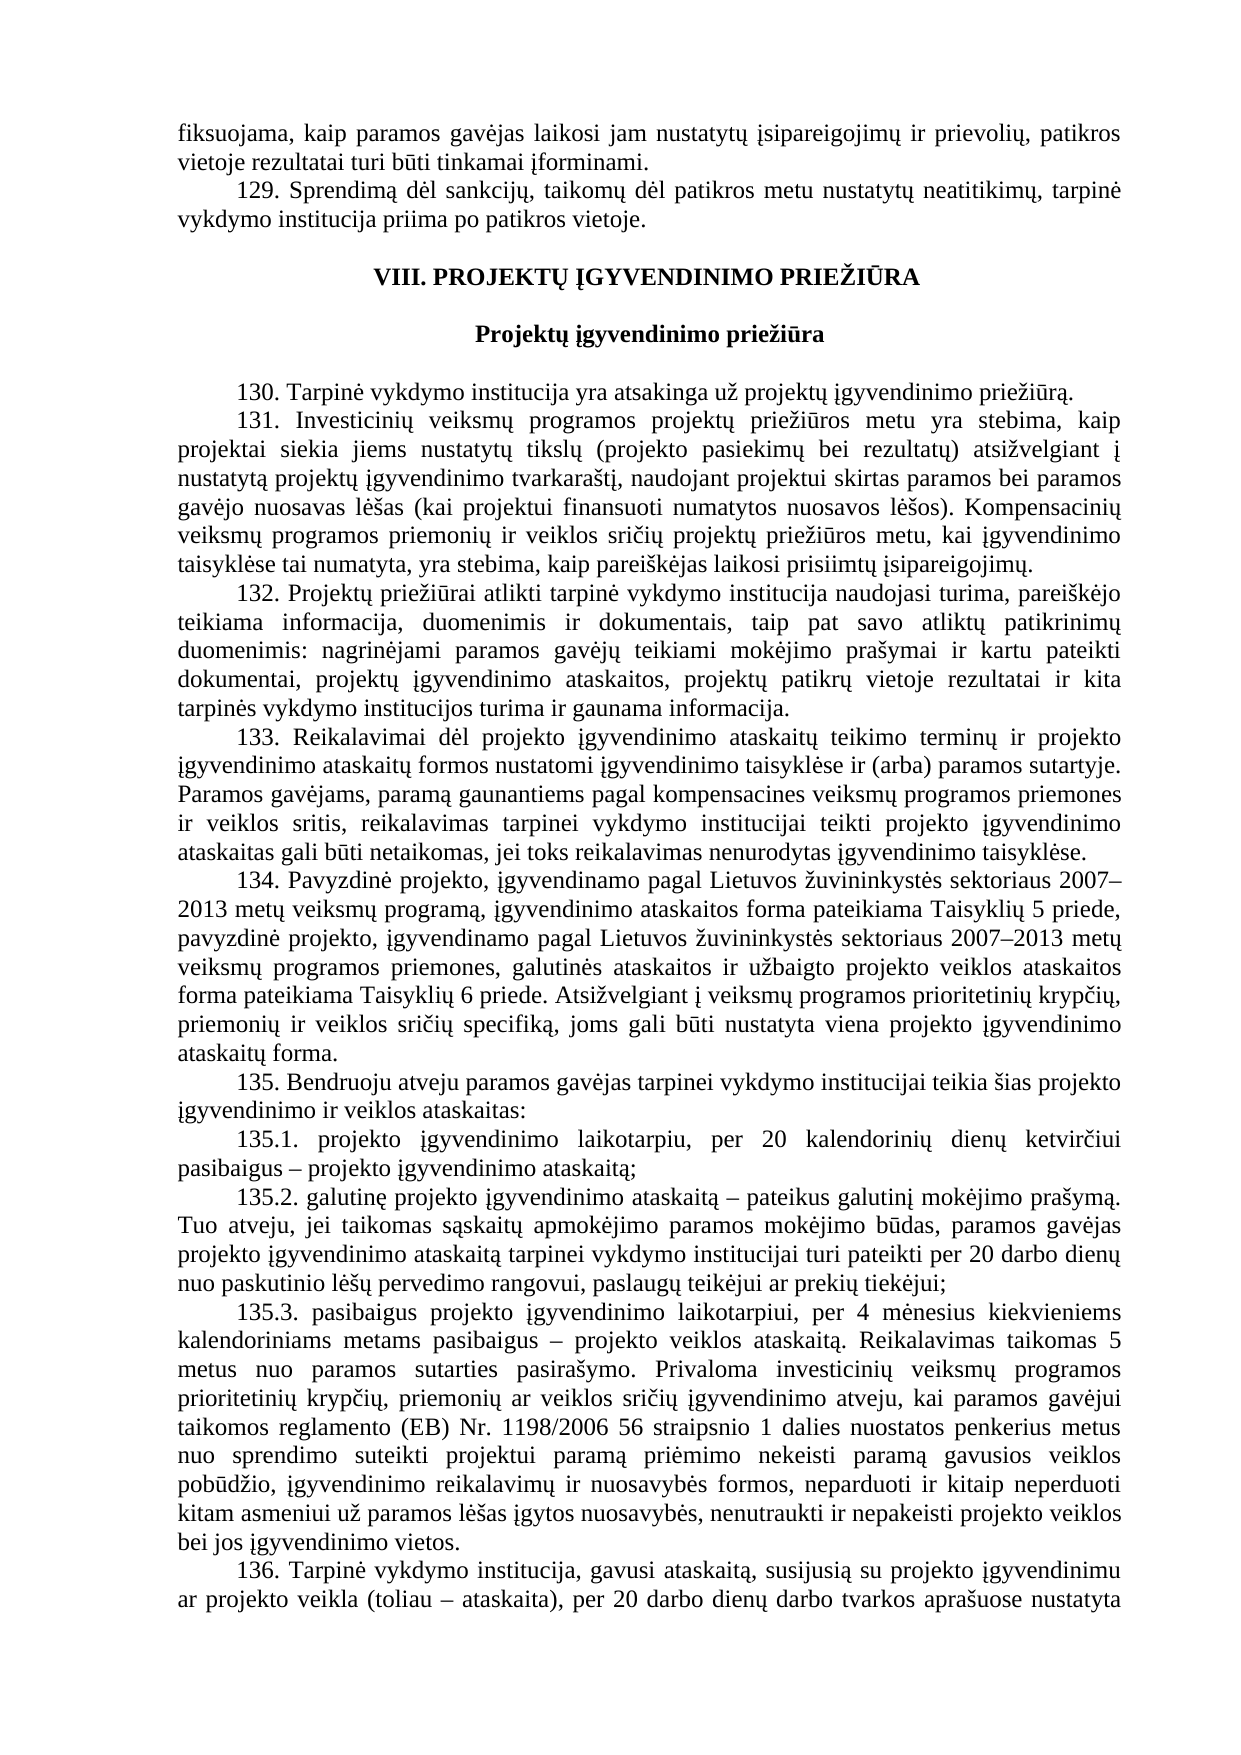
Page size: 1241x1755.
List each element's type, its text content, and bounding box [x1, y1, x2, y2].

text 131. Investicinių veiksmų programos projektų priežiūros metu yra stebima, kaip projektai siekia jiems nustatytų tikslų (projekto pasiekimų bei rezultatų) atsižvelgiant į nustatytą projektų įgyvendinimo tvarkaraštį, naudojant projektui skirtas paramos bei paramos gavėjo nuosavas lėšas (kai projektui finansuoti numatytos nuosavos lėšos). Kompensacinių veiksmų programos priemonių ir veiklos sričių projektų priežiūros metu, kai įgyvendinimo taisyklėse tai numatyta, yra stebima, kaip pareiškėjas laikosi prisiimtų įsipareigojimų. [177, 406, 1122, 578]
text 132. Projektų priežiūrai atlikti tarpinė vykdymo institucija naudojasi turima, pareiškėjo teikiama informacija, duomenimis ir dokumentais, taip pat savo atliktų patikrinimų duomenimis: nagrinėjami paramos gavėjų teikiami mokėjimo prašymai ir kartu pateikti dokumentai, projektų įgyvendinimo ataskaitos, projektų patikrų vietoje rezultatai ir kita tarpinės vykdymo institucijos turima ir gaunama informacija. [177, 578, 1122, 722]
text Projektų įgyvendinimo priežiūra [177, 319, 1122, 348]
text 130. Tarpinė vykdymo institucija yra atsakinga už projektų įgyvendinimo priežiūrą. [177, 377, 1122, 406]
text fiksuojama, kaip paramos gavėjas laikosi jam nustatytų įsipareigojimų ir prievolių, patikros vietoje rezultatai turi būti tinkamai įforminami. [177, 118, 1122, 176]
text 133. Reikalavimai dėl projekto įgyvendinimo ataskaitų teikimo terminų ir projekto įgyvendinimo ataskaitų formos nustatomi įgyvendinimo taisyklėse ir (arba) paramos sutartyje. Paramos gavėjams, paramą gaunantiems pagal kompensacines veiksmų programos priemones ir veiklos sritis, reikalavimas tarpinei vykdymo institucijai teikti projekto įgyvendinimo ataskaitas gali būti netaikomas, jei toks reikalavimas nenurodytas įgyvendinimo taisyklėse. [177, 722, 1122, 866]
text 135.1. projekto įgyvendinimo laikotarpiu, per 20 kalendorinių dienų ketvirčiui pasibaigus – projekto įgyvendinimo ataskaitą; [177, 1124, 1122, 1182]
text 134. Pavyzdinė projekto, įgyvendinamo pagal Lietuvos žuvininkystės sektoriaus 2007–2013 metų veiksmų programą, įgyvendinimo ataskaitos forma pateikiama Taisyklių 5 priede, pavyzdinė projekto, įgyvendinamo pagal Lietuvos žuvininkystės sektoriaus 2007–2013 metų veiksmų programos priemones, galutinės ataskaitos ir užbaigto projekto veiklos ataskaitos forma pateikiama Taisyklių 6 priede. Atsižvelgiant į veiksmų programos prioritetinių krypčių, priemonių ir veiklos sričių specifiką, joms gali būti nustatyta viena projekto įgyvendinimo ataskaitų forma. [177, 866, 1122, 1067]
text 135. Bendruoju atveju paramos gavėjas tarpinei vykdymo institucijai teikia šias projekto įgyvendinimo ir veiklos ataskaitas: [177, 1067, 1122, 1124]
text 136. Tarpinė vykdymo institucija, gavusi ataskaitą, susijusią su projekto įgyvendinimu ar projekto veikla (toliau – ataskaita), per 20 darbo dienų darbo tvarkos aprašuose nustatyta [177, 1556, 1122, 1613]
text VIII. PROJEKTŲ ĮGYVENDINIMO PRIEŽIŪRA [177, 262, 1122, 291]
text 135.2. galutinę projekto įgyvendinimo ataskaitą – pateikus galutinį mokėjimo prašymą. Tuo atveju, jei taikomas sąskaitų apmokėjimo paramos mokėjimo būdas, paramos gavėjas projekto įgyvendinimo ataskaitą tarpinei vykdymo institucijai turi pateikti per 20 darbo dienų nuo paskutinio lėšų pervedimo rangovui, paslaugų teikėjui ar prekių tiekėjui; [177, 1182, 1122, 1297]
text 129. Sprendimą dėl sankcijų, taikomų dėl patikros metu nustatytų neatitikimų, tarpinė vykdymo institucija priima po patikros vietoje. [177, 176, 1122, 233]
text 135.3. pasibaigus projekto įgyvendinimo laikotarpiui, per 4 mėnesius kiekvieniems kalendoriniams metams pasibaigus – projekto veiklos ataskaitą. Reikalavimas taikomas 5 metus nuo paramos sutarties pasirašymo. Privaloma investicinių veiksmų programos prioritetinių krypčių, priemonių ar veiklos sričių įgyvendinimo atveju, kai paramos gavėjui taikomos reglamento (EB) Nr. 1198/2006 56 straipsnio 1 dalies nuostatos penkerius metus nuo sprendimo suteikti projektui paramą priėmimo nekeisti paramą gavusios veiklos pobūdžio, įgyvendinimo reikalavimų ir nuosavybės formos, neparduoti ir kitaip neperduoti kitam asmeniui už paramos lėšas įgytos nuosavybės, nenutraukti ir nepakeisti projekto veiklos bei jos įgyvendinimo vietos. [177, 1297, 1122, 1556]
